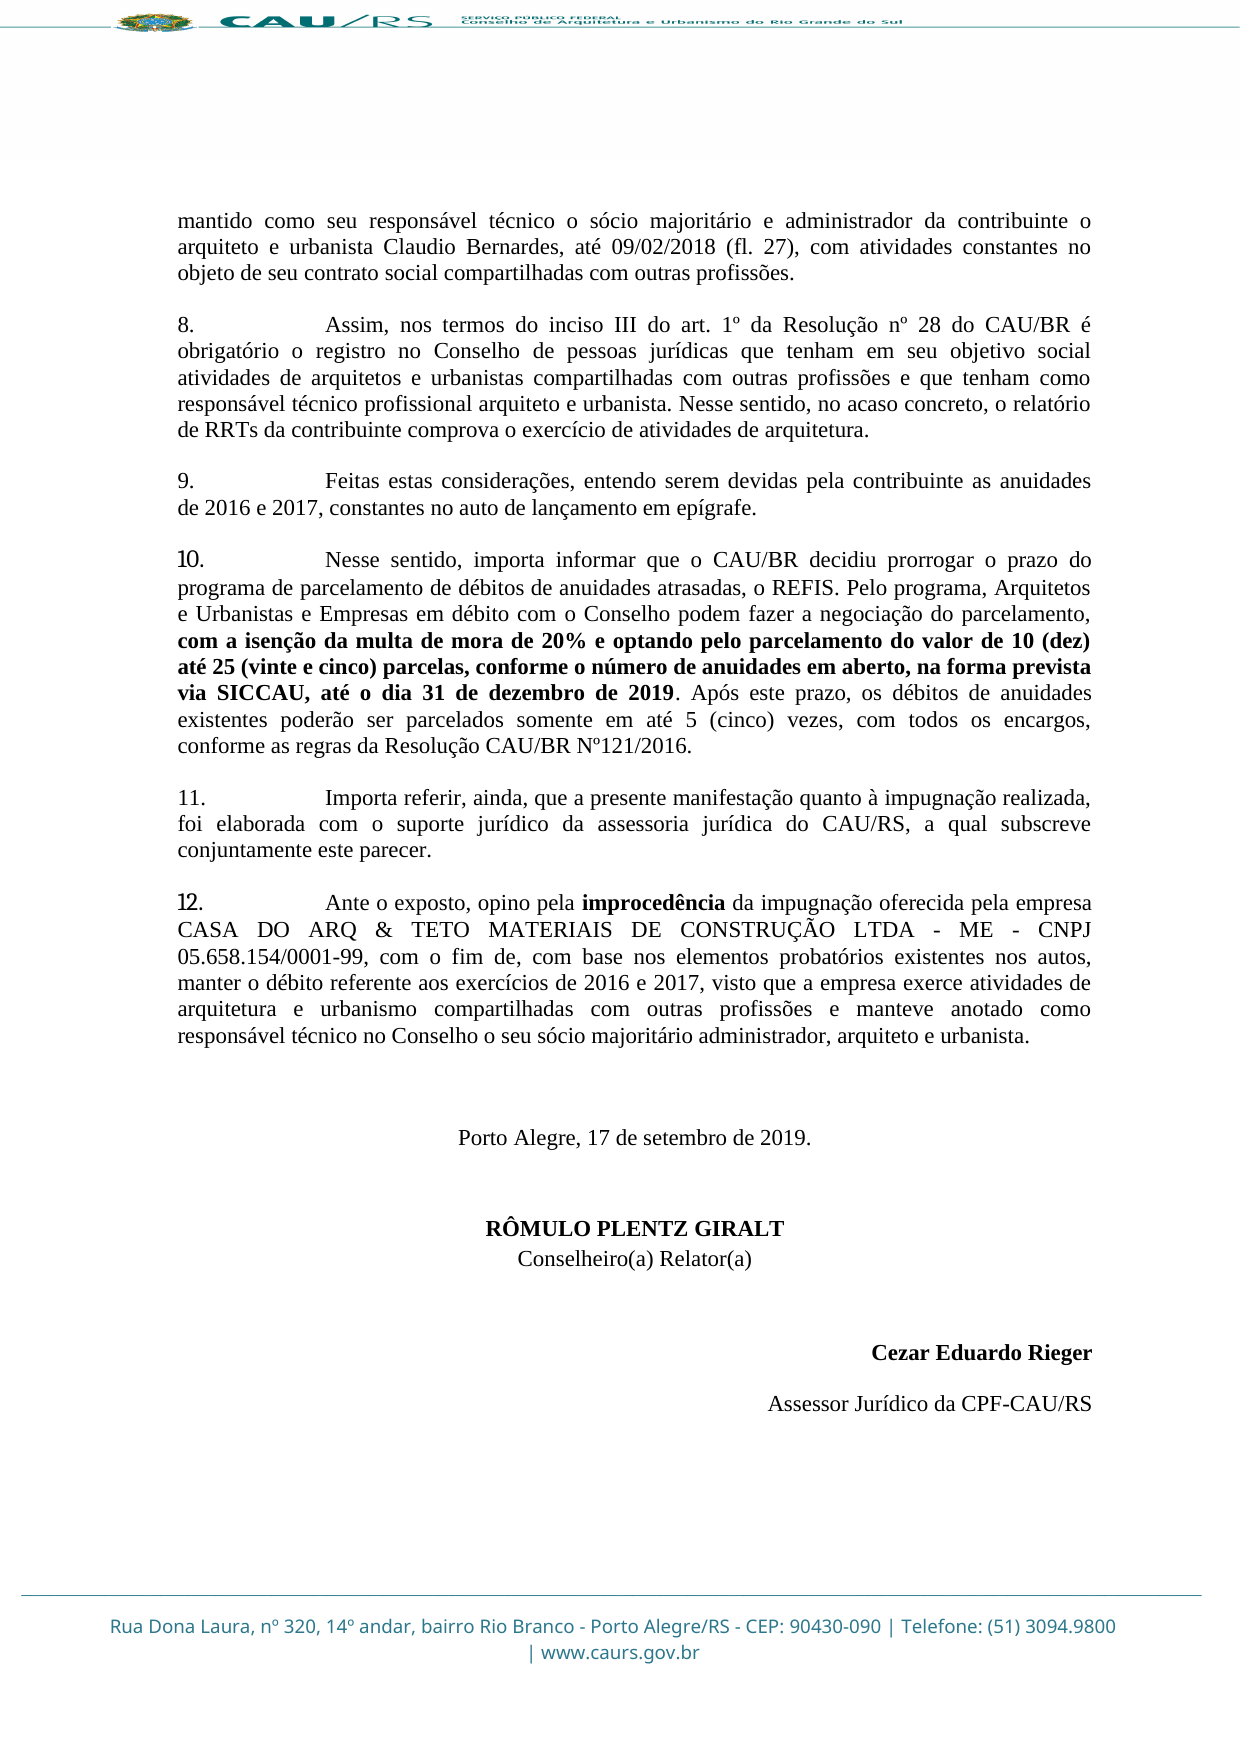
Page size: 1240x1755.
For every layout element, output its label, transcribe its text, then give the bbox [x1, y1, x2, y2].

list Feitas estas considerações, entendo serem devidas pela contribuinte as anuidades de 2016 e 2017, constantes no auto de lançamento em epígrafe. [177, 468, 1092, 520]
text Cezar Eduardo Rieger [327, 1339, 1092, 1365]
text Conselheiro(a) Relator(a) [177, 1245, 1092, 1271]
list Assim, nos termos do inciso III do art. 1º da Resolução nº 28 do CAU/BR é obrigatório o registro no Conselho de pessoas jurídicas que tenham em seu objetivo social atividades de arquitetos e urbanistas compartilhadas com outras profissões e que tenham como responsável técnico profissional arquiteto e urbanista. Nesse sentido, no acaso concreto, o relatório de RRTs da contribuinte comprova o exercício de atividades de arquitetura. [177, 311, 1092, 443]
list Porto Alegre, 17 de setembro de 2019. [177, 1124, 1092, 1151]
list mantido como seu responsável técnico o sócio majoritário e administrador da contribuinte o arquiteto e urbanista Claudio Bernardes, até 09/02/2018 (fl. 27), com atividades constantes no objeto de seu contrato social compartilhadas com outras profissões. [177, 207, 1092, 286]
list Importa referir, ainda, que a presente manifestação quanto à impugnação realizada, foi elaborada com o suporte jurídico da assessoria jurídica do CAU/RS, a qual subscreve conjuntamente este parecer. [177, 783, 1092, 863]
text RÔMULO PLENTZ GIRALT [177, 1215, 1092, 1241]
text Assessor Jurídico da CPF-CAU/RS [177, 1390, 1092, 1417]
list Nesse sentido, importa informar que o CAU/BR decidiu prorrogar o prazo do programa de parcelamento de débitos de anuidades atrasadas, o REFIS. Pelo programa, Arquitetos e Urbanistas e Empresas em débito com o Conselho podem fazer a negociação do parcelamento, com a isenção da multa de mora de 20% e optando pelo parcelamento do valor de 10 (dez) até 25 (vinte e cinco) parcelas, conforme o número de anuidades em aberto, na forma prevista via SICCAU, até o dia 31 de dezembro de 2019. Após este prazo, os débitos de anuidades existentes poderão ser parcelados somente em até 5 (cinco) vezes, com todos os encargos, conforme as regras da Resolução CAU/BR Nº121/2016. [177, 545, 1092, 758]
list Ante o exposto, opino pela improcedência da impugnação oferecida pela empresa CASA DO ARQ & TETO MATERIAIS DE CONSTRUÇÃO LTDA - ME - CNPJ 05.658.154/0001-99, com o fim de, com base nos elementos probatórios existentes nos autos, manter o débito referente aos exercícios de 2016 e 2017, visto que a empresa exerce atividades de arquitetura e urbanismo compartilhadas com outras profissões e manteve anotado como responsável técnico no Conselho o seu sócio majoritário administrador, arquiteto e urbanista. [177, 888, 1092, 1048]
